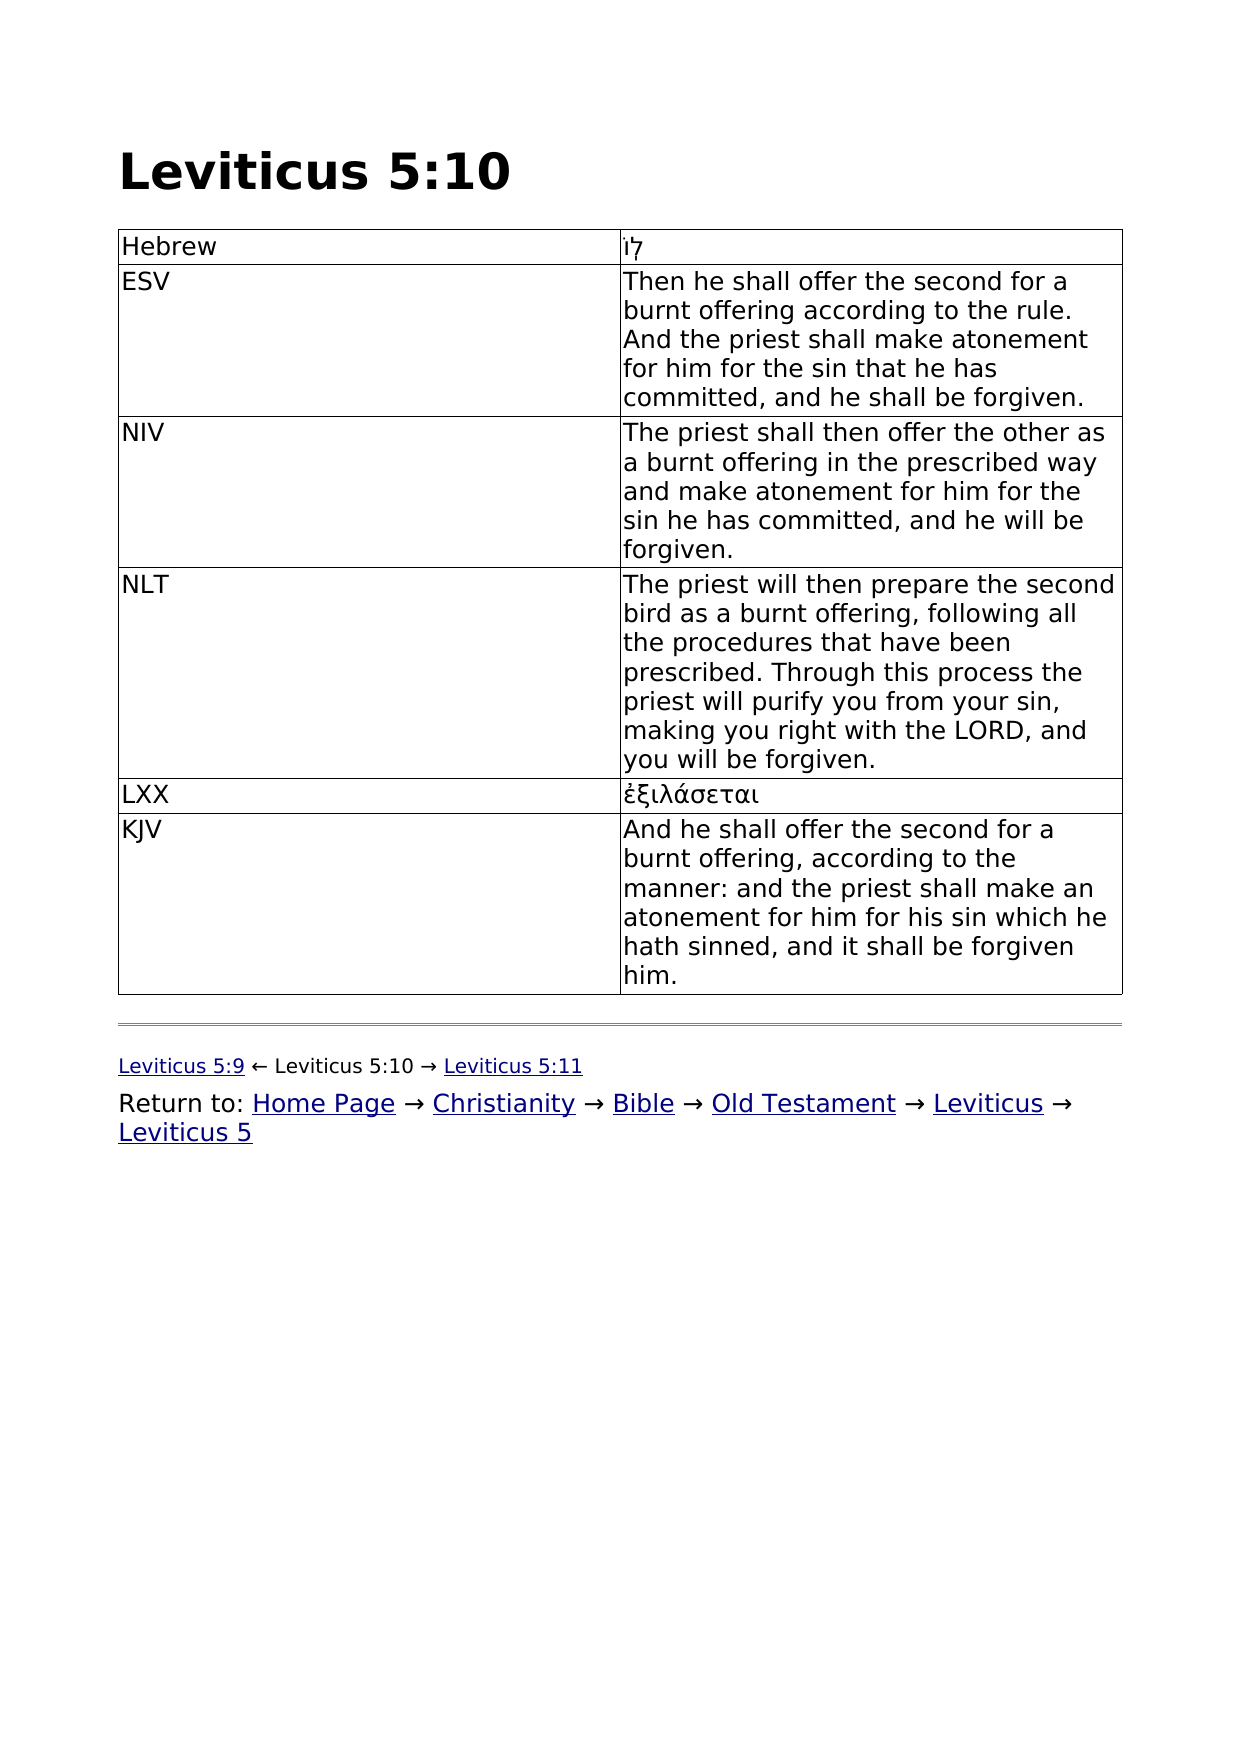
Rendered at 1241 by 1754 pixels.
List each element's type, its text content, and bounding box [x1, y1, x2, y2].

table_cell KJV [119, 814, 620, 993]
subtitle Leviticus 5:10 [118, 143, 1122, 201]
text Return to: Home Page → Christianity → Bible → Old Testament → Leviticus → Leviticus 5 [118, 1089, 1122, 1147]
table_cell The priest will then prepare the second bird as a burnt offering, following all the procedures that have been prescribed. Through this process the priest will purify you from your sin, making you right with the LORD, and you will be forgiven. [621, 568, 1122, 777]
text Leviticus 5:9 ← Leviticus 5:10 → Leviticus 5:11 [118, 1055, 1122, 1089]
table_cell LXX [119, 779, 620, 812]
table_cell NLT [119, 568, 620, 777]
table_cell NIV [119, 417, 620, 567]
table_header לֽוֹ [621, 230, 1122, 264]
table_cell Then he shall offer the second for a burnt offering according to the rule. And the priest shall make atonement for him for the sin that he has committed, and he shall be forgiven. [621, 265, 1122, 416]
table_cell And he shall offer the second for a burnt offering, according to the manner: and the priest shall make an atonement for him for his sin which he hath sinned, and it shall be forgiven him. [621, 814, 1122, 993]
table_header Hebrew [119, 230, 620, 264]
table_cell ἐξιλάσεται [621, 779, 1122, 812]
table_cell The priest shall then offer the other as a burnt offering in the prescribed way and make atonement for him for the sin he has committed, and he will be forgiven. [621, 417, 1122, 567]
table_cell ESV [119, 265, 620, 416]
